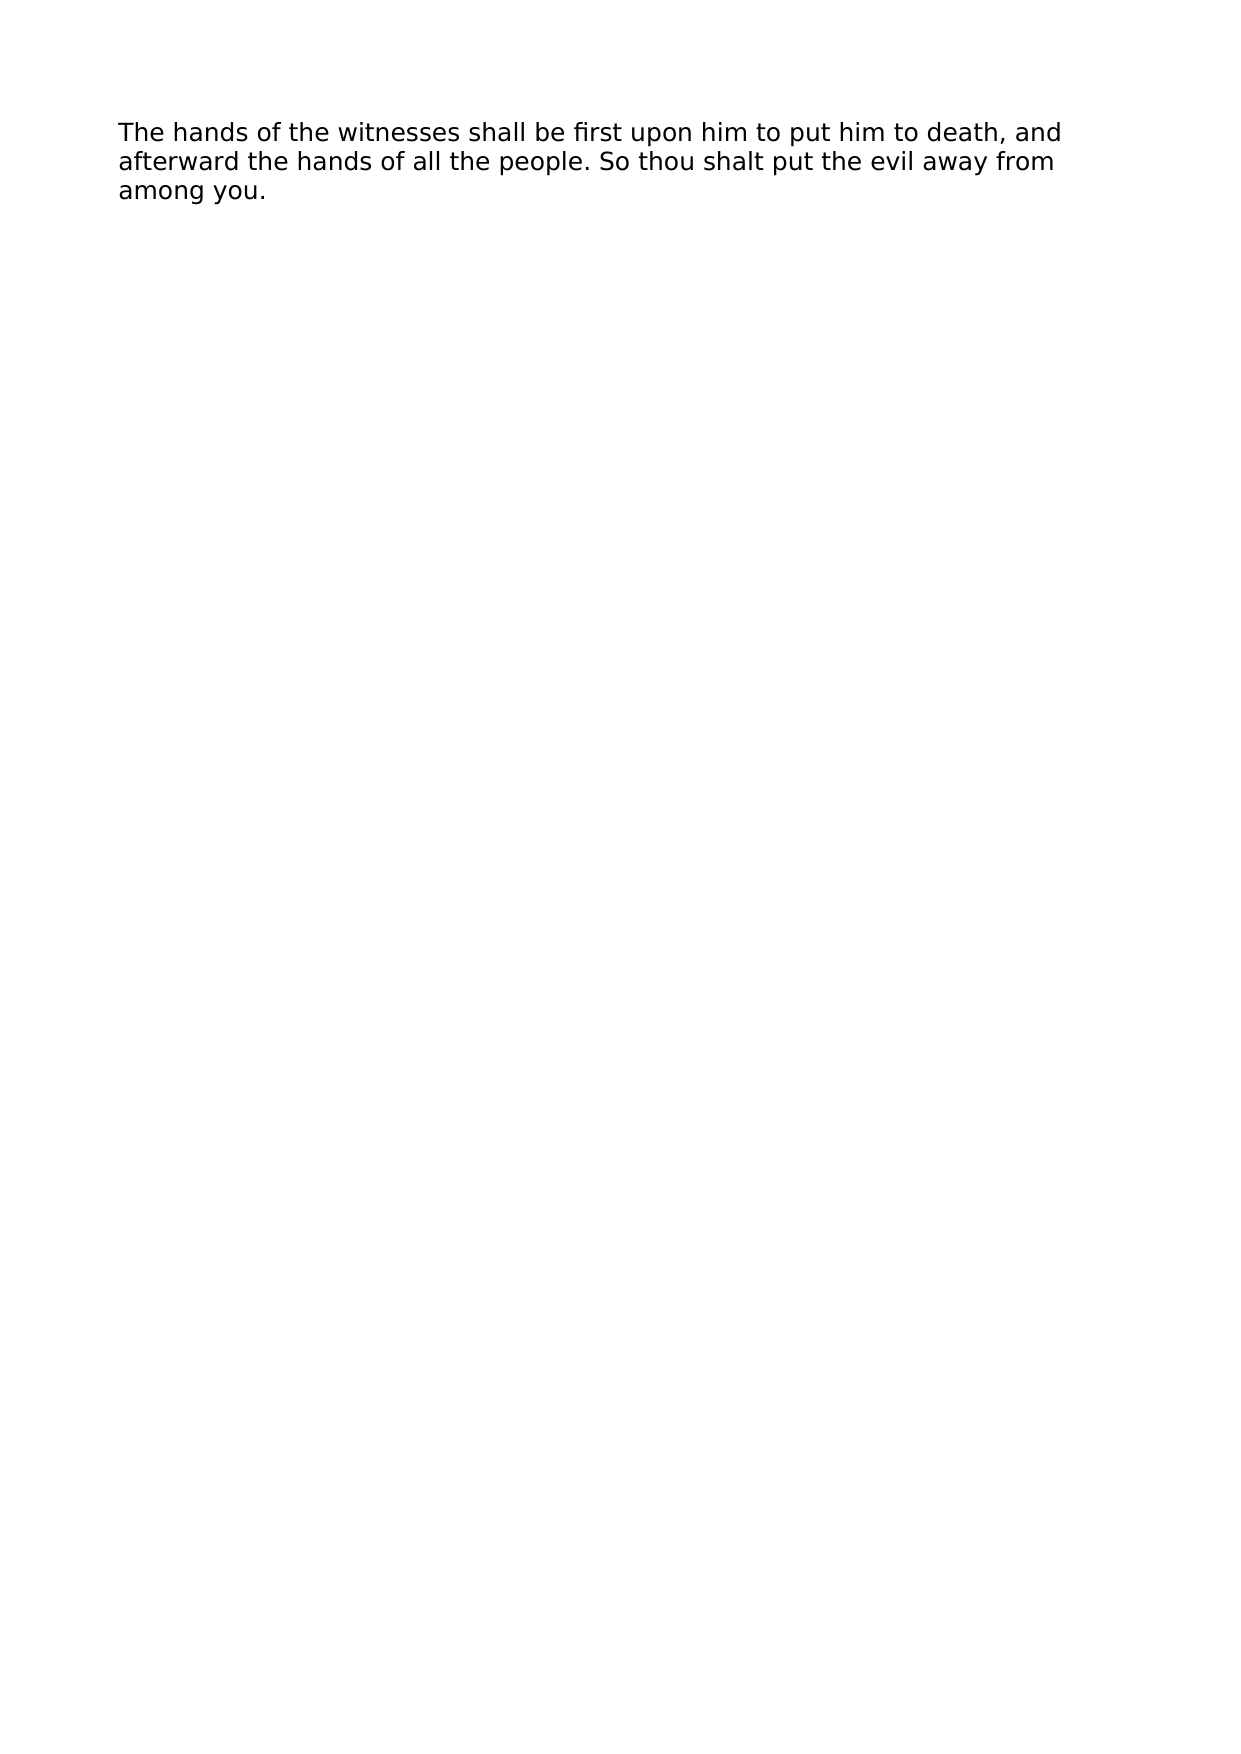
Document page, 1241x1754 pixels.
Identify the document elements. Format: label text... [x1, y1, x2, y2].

text The hands of the witnesses shall be first upon him to put him to death, and afterward the hands of all the people. So thou shalt put the evil away from among you. [118, 118, 1122, 206]
